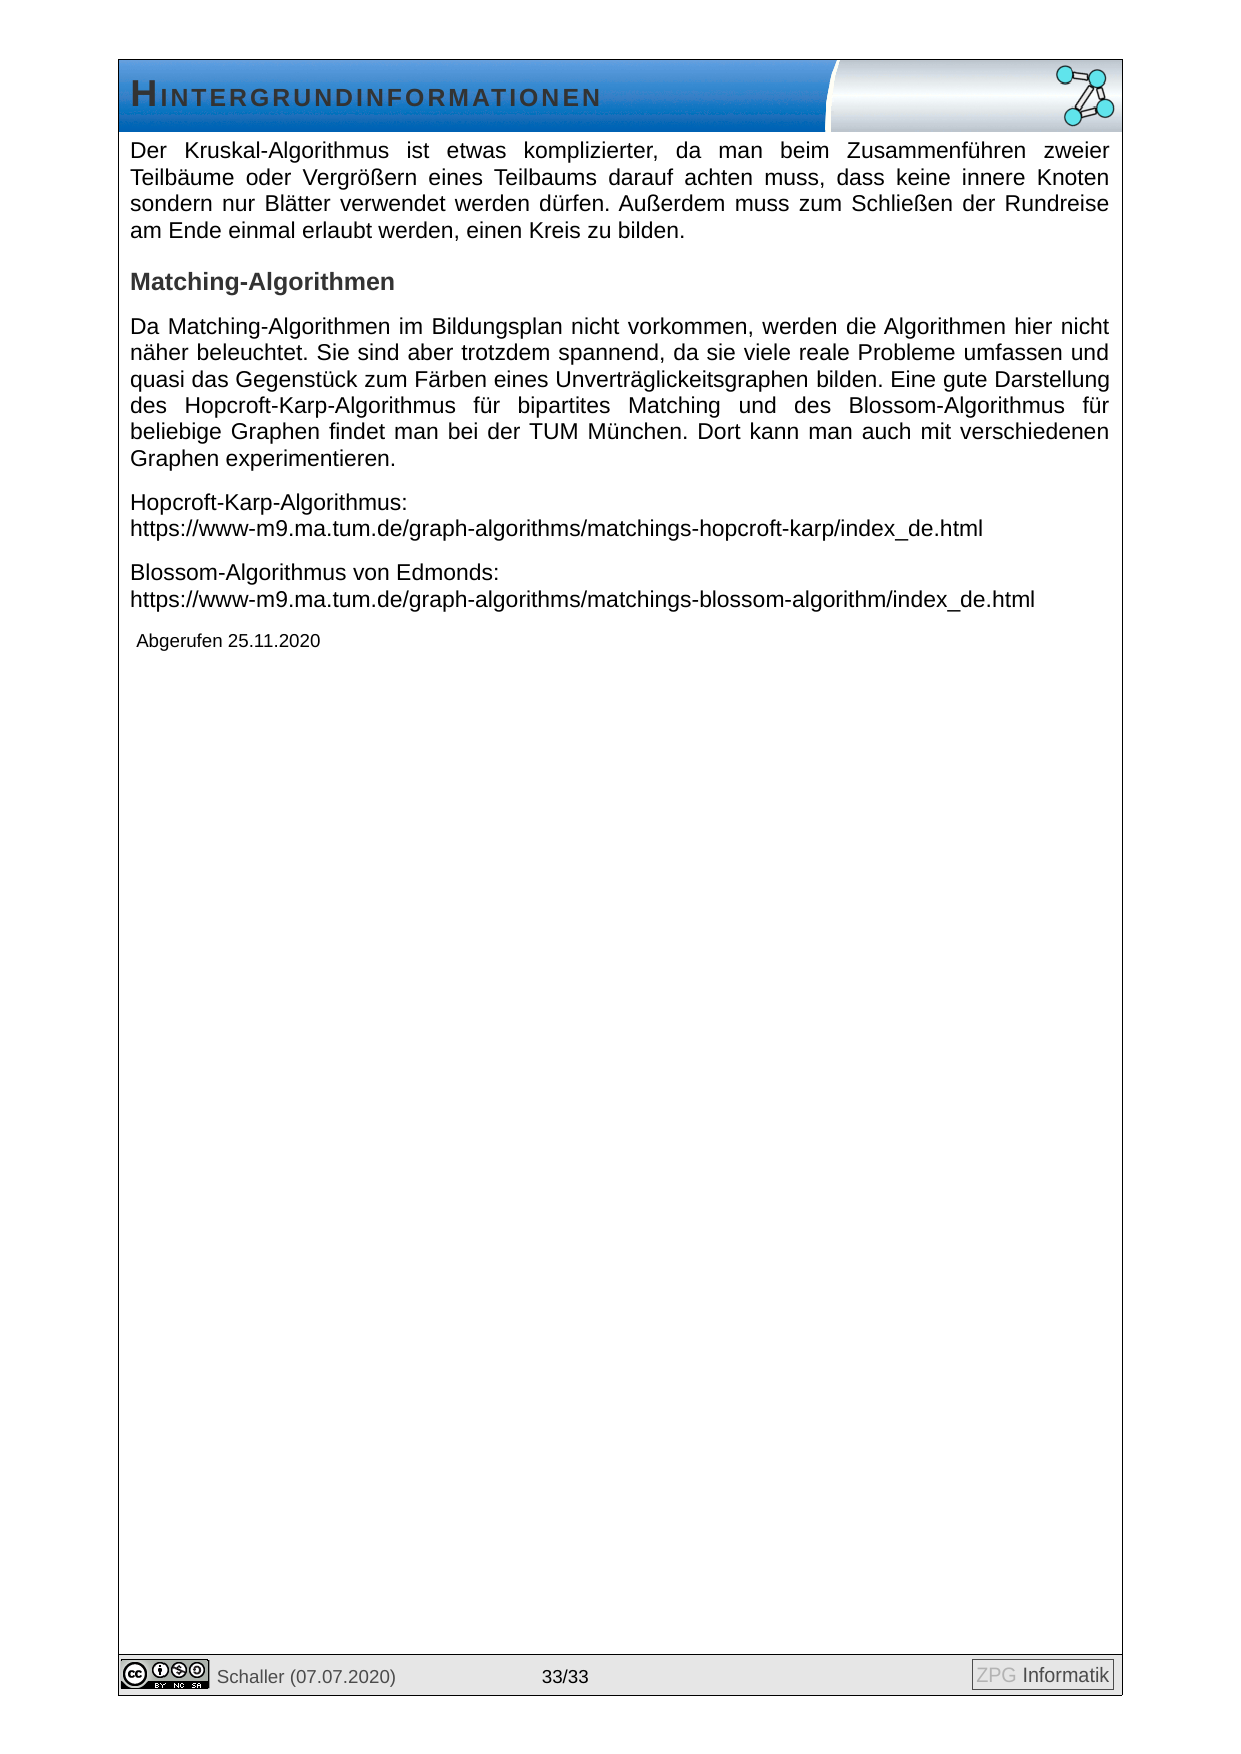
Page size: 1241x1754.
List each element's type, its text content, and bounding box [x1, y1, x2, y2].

picture [120, 1659, 210, 1689]
text Blossom-Algorithmus von Edmonds: https://www-m9.ma.tum.de/graph-algorithms/matchings-blossom-algorithm/index_de.html [130, 559, 1110, 612]
text Da Matching-Algorithmen im Bildungsplan nicht vorkommen, werden die Algorithmen hier nicht näher beleuchtet. Sie sind aber trotzdem spannend, da sie viele reale Probleme umfassen und quasi das Gegenstück zum Färben eines Unverträglickeitsgraphen bilden. Eine gute Darstellung des Hopcroft-Karp-Algorithmus für bipartites Matching und des Blossom-Algorithmus für beliebige Graphen findet man bei der TUM München. Dort kann man auch mit verschiedenen Graphen experimentieren. [130, 313, 1110, 471]
text Hopcroft-Karp-Algorithmus: https://www-m9.ma.tum.de/graph-algorithms/matchings-hopcroft-karp/index_de.html [130, 489, 1110, 541]
text Der Kruskal-Algorithmus ist etwas komplizierter, da man beim Zusammenführen zweier Teilbäume oder Vergrößern eines Teilbaums darauf achten muss, dass keine innere Knoten sondern nur Blätter verwendet werden dürfen. Außerdem muss zum Schließen der Rundreise am Ende einmal erlaubt werden, einen Kreis zu bilden. [130, 137, 1110, 243]
subtitle Matching-Algorithmen [130, 266, 1110, 295]
text Abgerufen 25.11.2020 [136, 629, 1110, 651]
picture [119, 60, 1122, 132]
